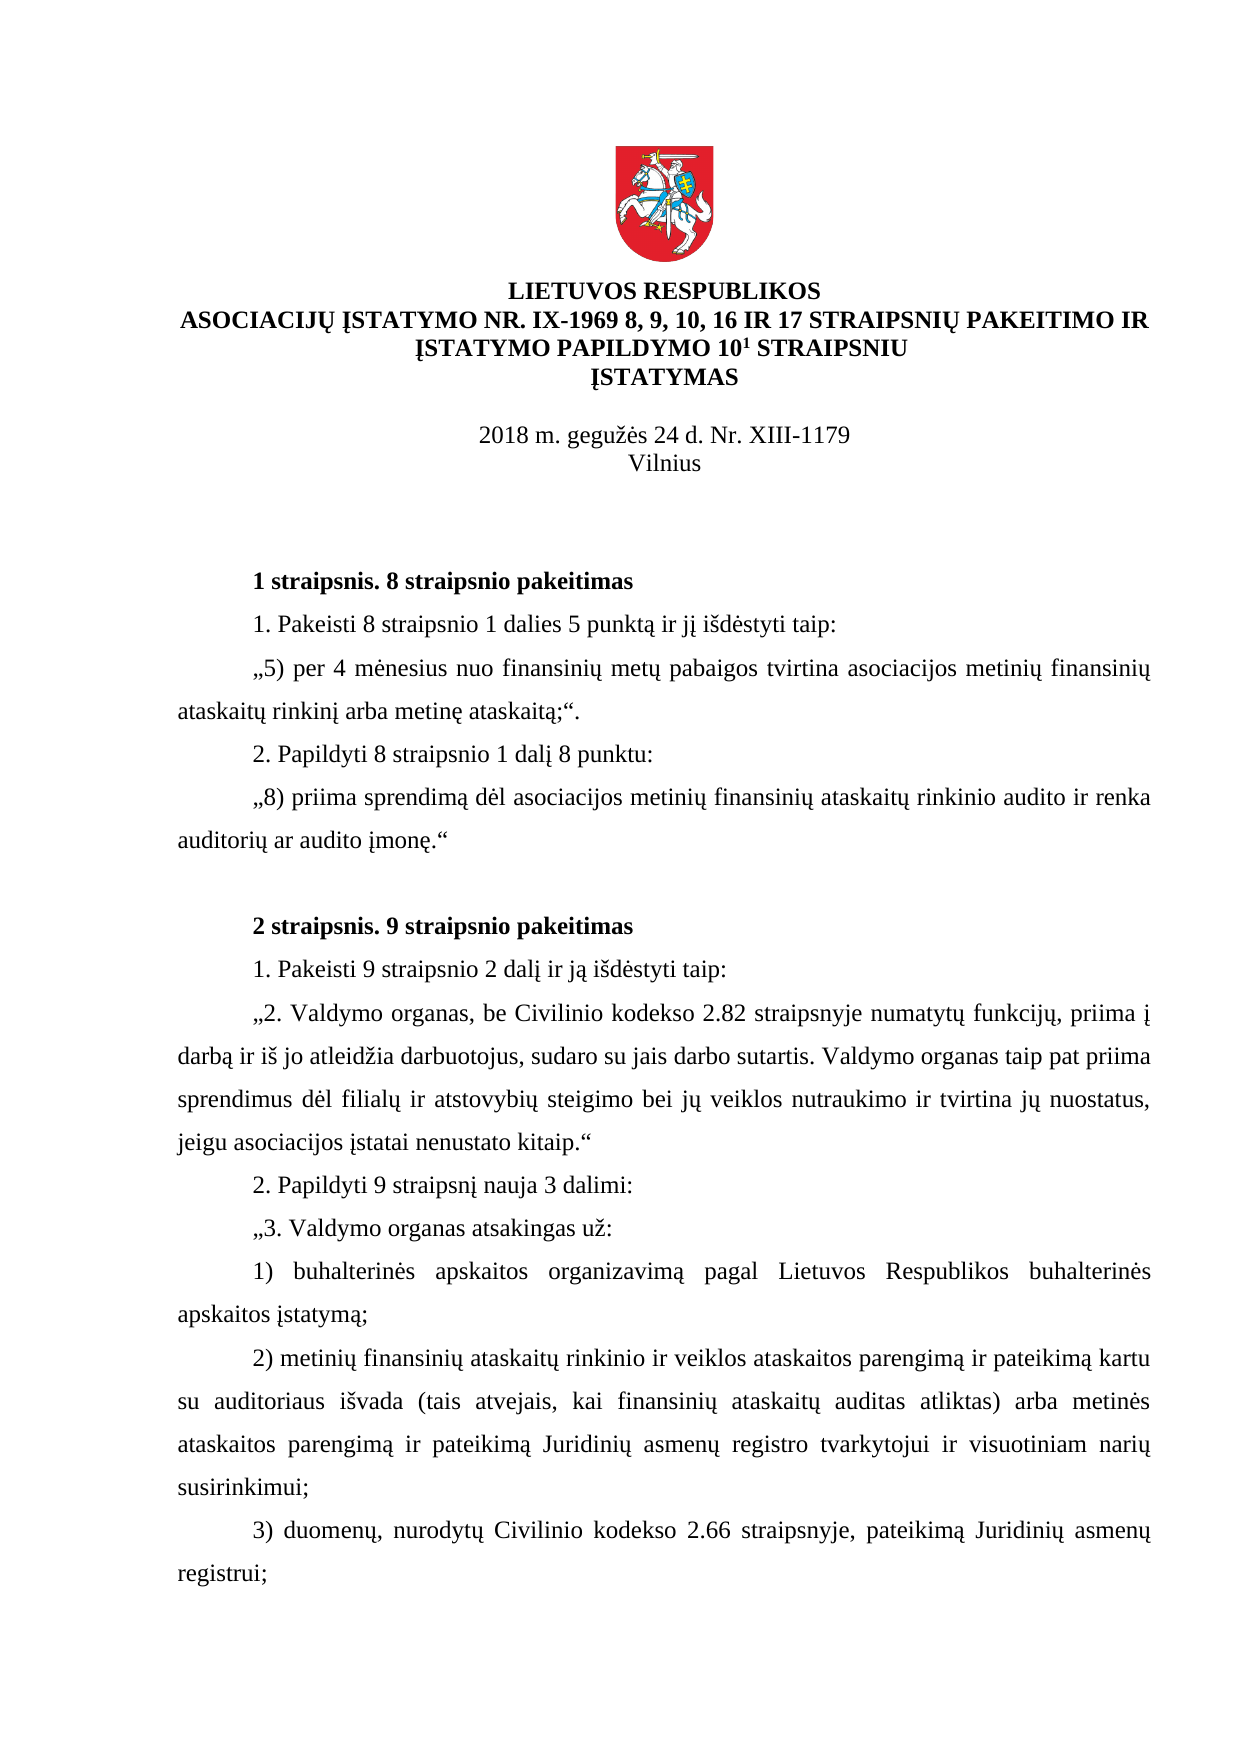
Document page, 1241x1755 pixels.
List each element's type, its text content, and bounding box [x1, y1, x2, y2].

text 2 straipsnis. 9 straipsnio pakeitimas [177, 911, 1152, 940]
text „2. Valdymo organas, be Civilinio kodekso 2.82 straipsnyje numatytų funkcijų, priima į darbą ir iš jo atleidžia darbuotojus, sudaro su jais darbo sutartis. Valdymo organas taip pat priima sprendimus dėl filialų ir atstovybių steigimo bei jų veiklos nutraukimo ir tvirtina jų nuostatus, jeigu asociacijos įstatai nenustato kitaip.“ [177, 998, 1152, 1156]
text „3. Valdymo organas atsakingas už: [177, 1213, 1152, 1242]
text 1. Pakeisti 8 straipsnio 1 dalies 5 punktą ir jį išdėstyti taip: [177, 609, 1152, 638]
text ASOCIACIJŲ ĮSTATYMO NR. IX-1969 8, 9, 10, 16 IR 17 STRAIPSNIŲ PAKEITIMO IR ĮSTATYMO PAPILDYMO 101 STRAIPSNIU [177, 305, 1152, 362]
text 2018 m. gegužės 24 d. Nr. XIII-1179 [177, 420, 1152, 448]
text Vilnius [177, 448, 1152, 477]
text 1 straipsnis. 8 straipsnio pakeitimas [177, 566, 1152, 595]
text LIETUVOS RESPUBLIKOS [177, 276, 1152, 305]
text 2. Papildyti 8 straipsnio 1 dalį 8 punktu: [177, 739, 1152, 768]
text 2) metinių finansinių ataskaitų rinkinio ir veiklos ataskaitos parengimą ir pateikimą kartu su auditoriaus išvada (tais atvejais, kai finansinių ataskaitų auditas atliktas) arba metinės ataskaitos parengimą ir pateikimą Juridinių asmenų registro tvarkytojui ir visuotiniam narių susirinkimui; [177, 1343, 1152, 1501]
text 3) duomenų, nurodytų Civilinio kodekso 2.66 straipsnyje, pateikimą Juridinių asmenų registrui; [177, 1515, 1152, 1587]
text „8) priima sprendimą dėl asociacijos metinių finansinių ataskaitų rinkinio audito ir renka auditorių ar audito įmonę.“ [177, 782, 1152, 854]
text „5) per 4 mėnesius nuo finansinių metų pabaigos tvirtina asociacijos metinių finansinių ataskaitų rinkinį arba metinę ataskaitą;“. [177, 653, 1152, 724]
text 2. Papildyti 9 straipsnį nauja 3 dalimi: [177, 1170, 1152, 1199]
text 1) buhalterinės apskaitos organizavimą pagal Lietuvos Respublikos buhalterinės apskaitos įstatymą; [177, 1256, 1152, 1328]
text 1. Pakeisti 9 straipsnio 2 dalį ir ją išdėstyti taip: [177, 954, 1152, 983]
text ĮSTATYMAS [177, 362, 1152, 391]
